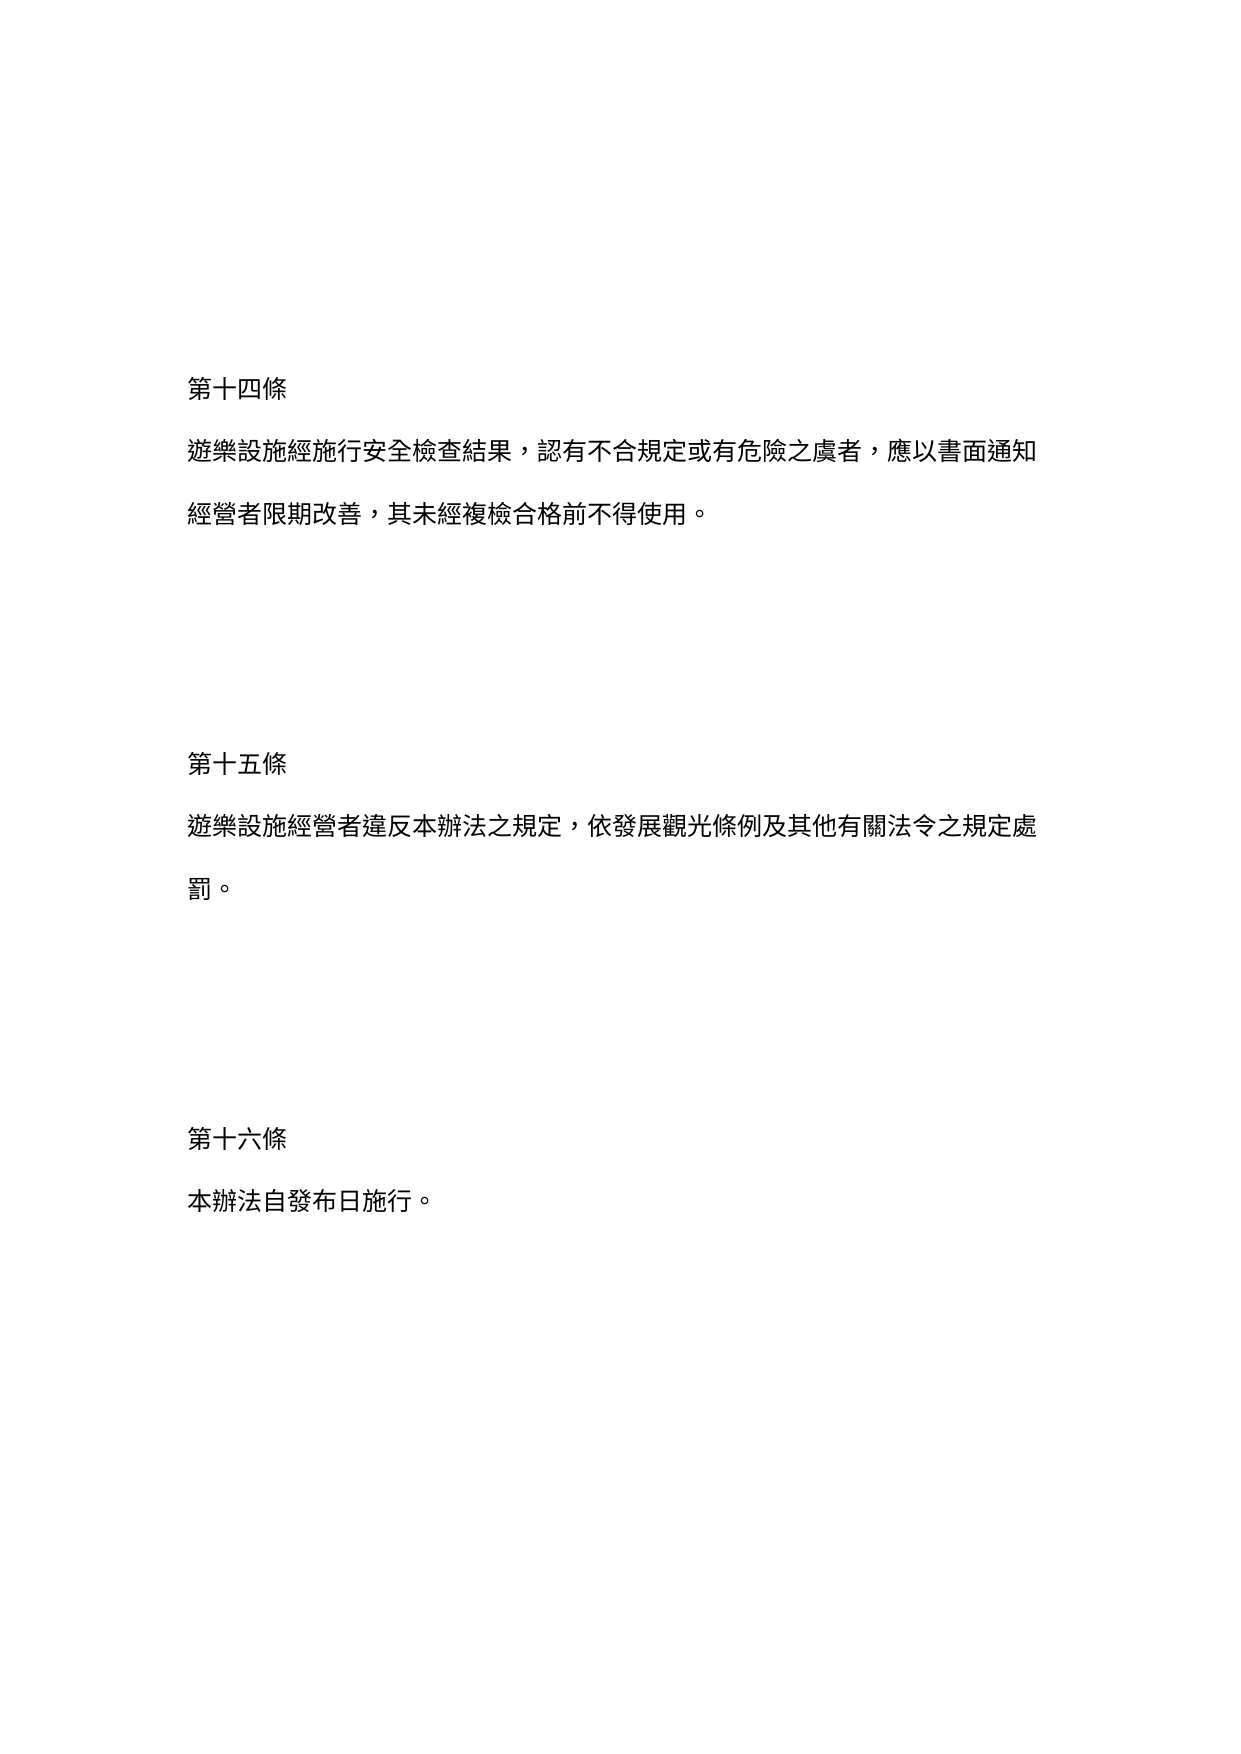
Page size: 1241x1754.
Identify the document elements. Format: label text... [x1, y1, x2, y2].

text 第一條 本辦法依發展觀光條例第三十條規定訂定之。 第二條 本辦法所稱觀光地區遊樂設施，指經觀光主管機關核准設置之遊樂設施及其他主管機關核准可供觀光遊客使用之遊樂設施。 第三條 觀光地區之左列遊樂設施，應實施安全檢查： 一、機械遊樂設施。 二、遊樂船舶及未具船型之浮具。 三、其他經觀光主管機關認為安全上有必要實施檢查之遊樂設施。 前項遊樂設施，未經依法申請目的事業主管機關核准及觀光主管機關備查前，不得設置。 第一項遊樂設施各依機械遊樂設施管理辦法、船舶法令及其他相關法規辦理。 第四條 風景特定區內之遊樂設施安全檢查，由該管觀光主管機關會同有關機關辦理；其他觀光地區之遊樂設施安全檢查由直轄市、縣（市）觀光主管機關會同各該主管機關辦理。 第五條 在風景特定區以外其他觀光地區申請興建第三條所規定之遊樂設施，應由申請人將有關該遊樂設施之構造、使用、管理、維護等安全資料，送請該主管機關審查核准後，將有關資料送觀光主管機關備查。 第六條 遊樂設施之安全檢查區分如左： 一、營運檢查。 二、定期檢查。 三、不定期檢查。 第七條 遊樂設施施行安全檢查時，各項設施應與經核准之資料圖說相符合，並具備該主管機關核可文件。 第八條 遊樂設施之定期檢查，每年施行一次；不定期檢查，得視實際需要，不定期實施之。 第九條 遊樂設施之檢查項目及檢查標準，法令及國家標準已有規定者，依其規定；未規定者，由觀光主管機關協調有關主管機關訂之。 第十條 觀光地區遊樂設施經營者，應分就其遊樂設施之管理、維護及操作人員之訓練，訂定實施辦法。 前項辦法之實施，應做成紀錄，並列為安全檢查項目。 第十一條 遊樂設施經營者，應設置安全維護或救生人員，負責遊樂設施經常性檢修、維護與救生等工作。 第十二條 遊樂設施經相關主管機關檢查符合規定，核發之檢查文件，應標示或放置於各項受檢查之遊樂設施顯明處，以備檢查。 第十三條 各項遊樂設施應依其種類、特性，分別於顯明處所豎立說明牌及有關限制之規定。 觀光地區遊樂設施經營者應建立遊客之安全維護及醫療急救設施，並建立緊急救難及醫療急救系統，報請該管觀光主管機關備查。 第十四條 遊樂設施經施行安全檢查結果，認有不合規定或有危險之虞者，應以書面通知經營者限期改善，其未經複檢合格前不得使用。 第十五條 遊樂設施經營者違反本辦法之規定，依發展觀光條例及其他有關法令之規定處罰。 第十六條 本辦法自發布日施行。 [187, 158, 1053, 1221]
